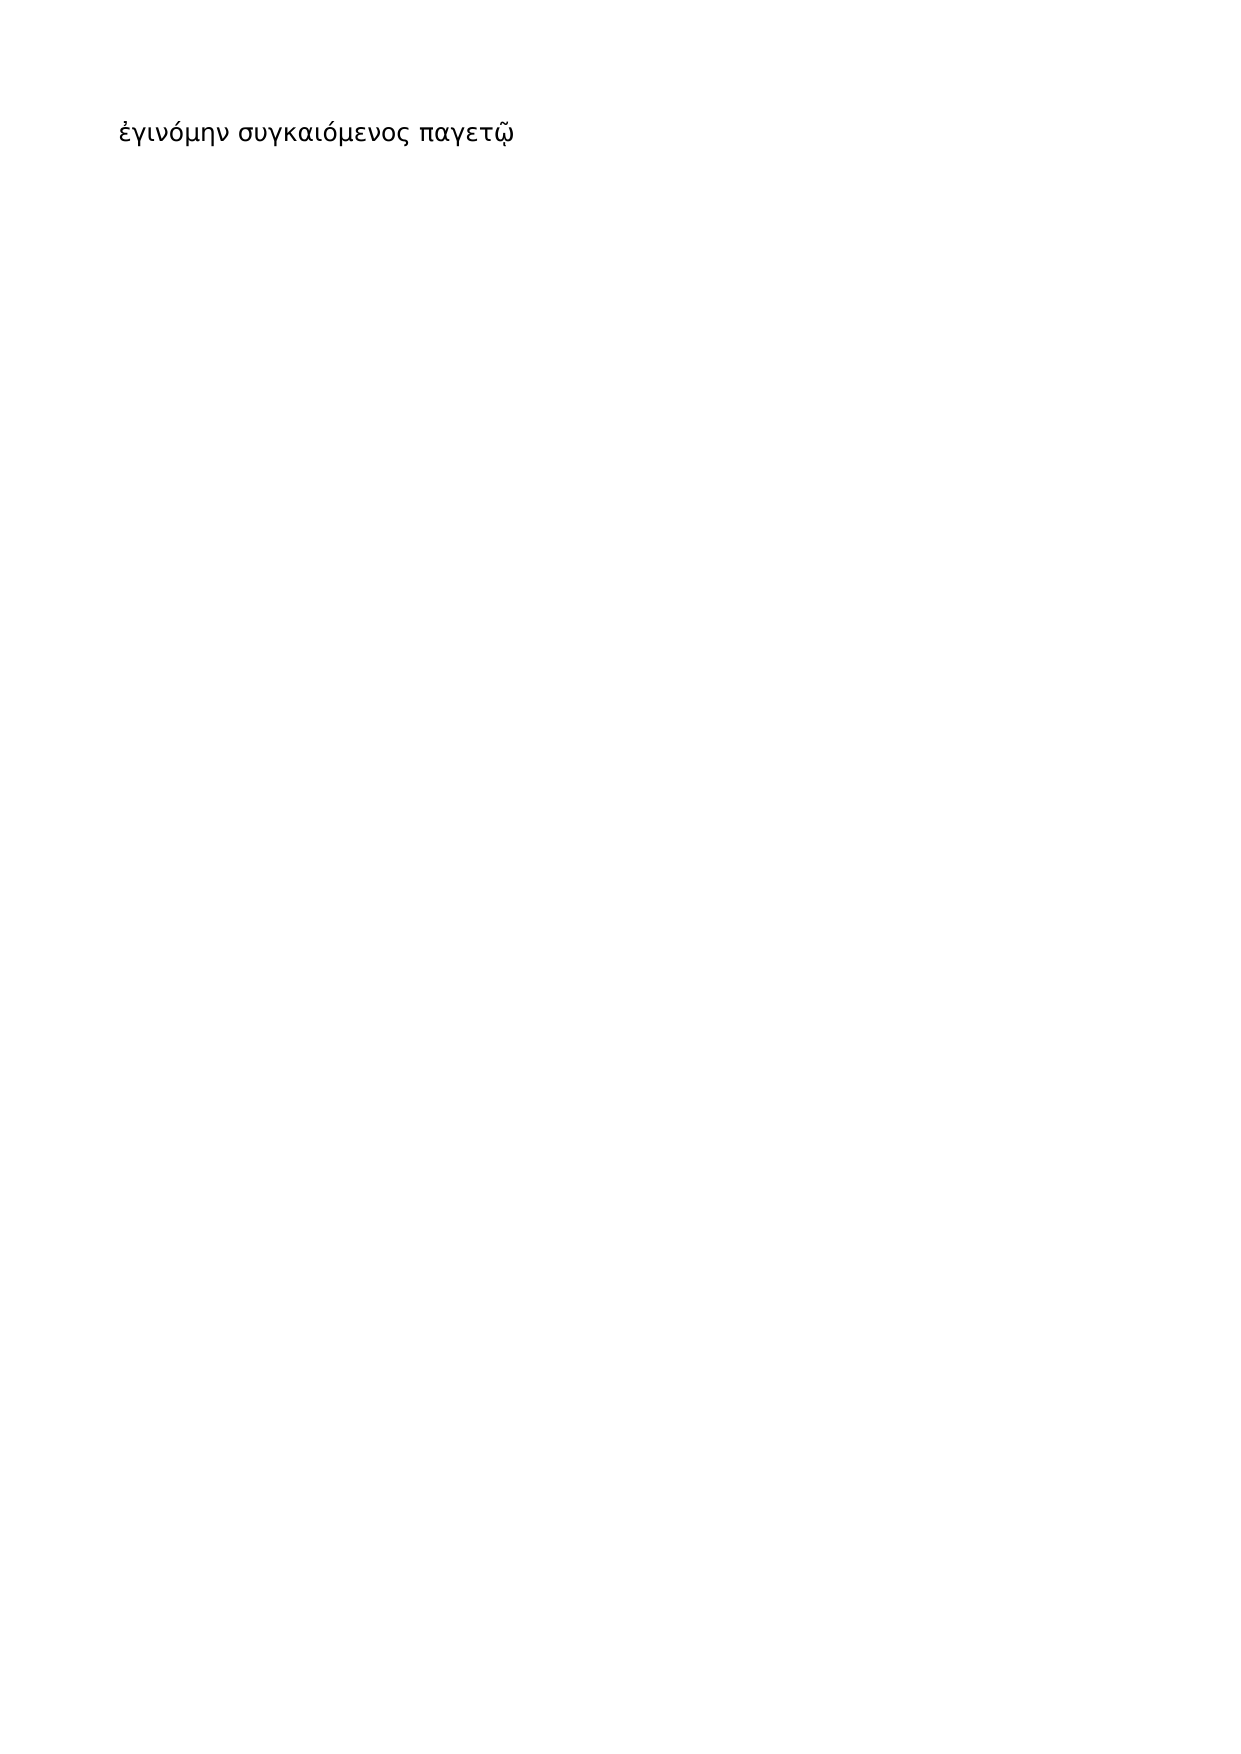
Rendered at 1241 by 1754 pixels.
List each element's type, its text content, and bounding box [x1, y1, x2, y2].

text ἐγινόμην συγκαιόμενος παγετῷ [118, 118, 1122, 147]
